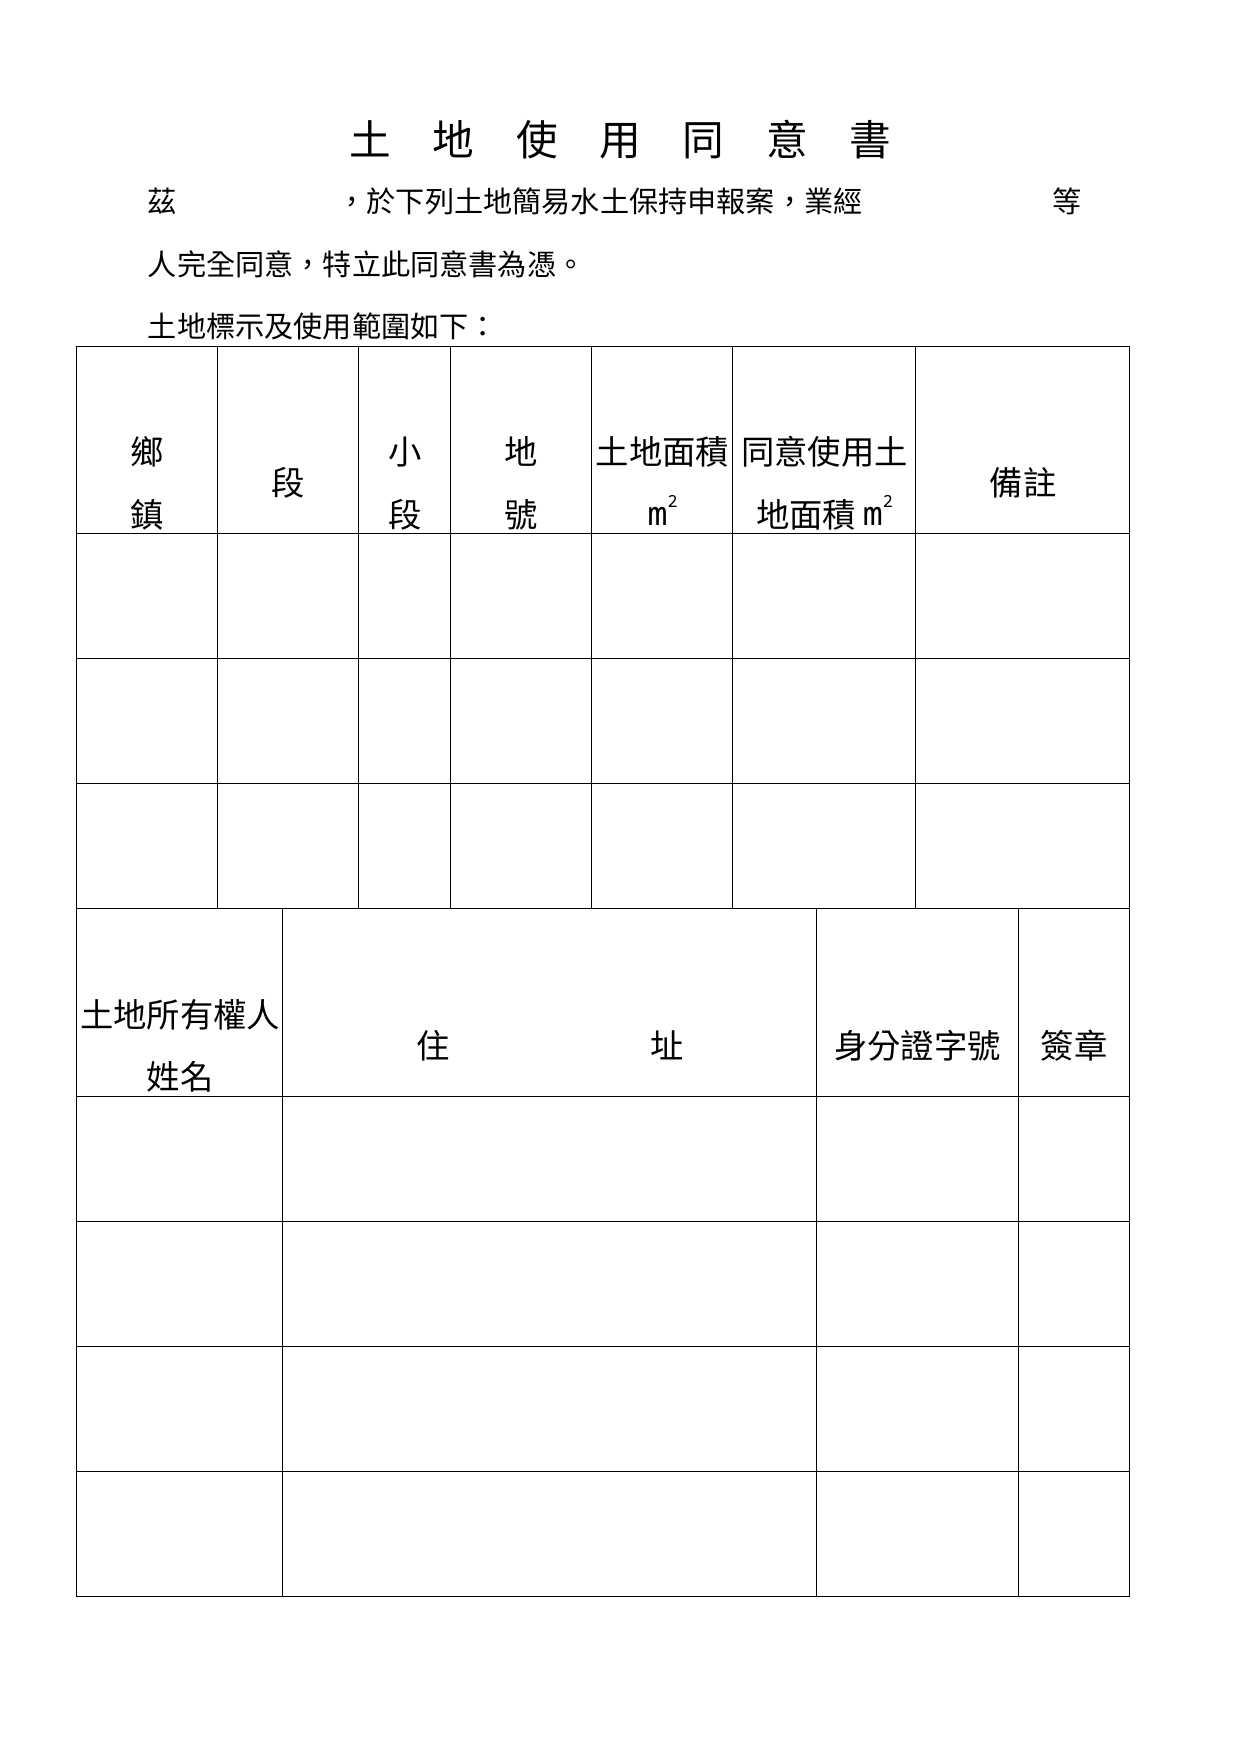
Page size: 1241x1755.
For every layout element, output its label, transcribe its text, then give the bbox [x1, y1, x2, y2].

text 土 地 使 用 同 意 書 [148, 96, 1093, 158]
table_cell [77, 1472, 282, 1596]
table_cell [77, 1097, 282, 1221]
table_cell 住 址 [283, 909, 816, 1096]
table_cell [733, 659, 915, 783]
table_cell 土地所有權人姓名 [77, 909, 282, 1096]
table_header 備註 [916, 347, 1129, 533]
table_cell [77, 534, 217, 658]
table_cell [451, 784, 591, 908]
table_cell [283, 1347, 816, 1471]
table_cell [592, 659, 732, 783]
table_header 地 號 [451, 347, 591, 533]
table_cell [1019, 1472, 1129, 1596]
table_cell [817, 1222, 1018, 1346]
table_cell [283, 1472, 816, 1596]
table_cell [218, 784, 358, 908]
text 茲 ，於下列土地簡易水土保持申報案，業經 等 人完全同意，特立此同意書為憑。 [148, 158, 1093, 283]
table_cell [218, 659, 358, 783]
table_header 鄉 鎮 [77, 347, 217, 533]
text 土地標示及使用範圍如下： [148, 283, 1093, 346]
table_header 同意使用土地面積m2 [733, 347, 915, 533]
table_cell [451, 659, 591, 783]
table_cell [1019, 1097, 1129, 1221]
table_cell [283, 1222, 816, 1346]
table_header 小 段 [359, 347, 450, 533]
table_cell [451, 534, 591, 658]
table_cell [733, 534, 915, 658]
table_cell [817, 1097, 1018, 1221]
table_cell [733, 784, 915, 908]
table_cell [916, 784, 1129, 908]
table_cell [359, 784, 450, 908]
table_cell [592, 534, 732, 658]
table_cell [283, 1097, 816, 1221]
table_cell [817, 1347, 1018, 1471]
table_cell [592, 784, 732, 908]
table_header 土地面積m2 [592, 347, 732, 533]
table_header 段 [218, 347, 358, 533]
table_cell [77, 1222, 282, 1346]
table_cell [916, 534, 1129, 658]
table_cell [77, 784, 217, 908]
table_cell 簽章 [1019, 909, 1129, 1096]
table_cell [817, 1472, 1018, 1596]
table_cell 身分證字號 [817, 909, 1018, 1096]
table_cell [1019, 1222, 1129, 1346]
table_cell [77, 1347, 282, 1471]
table_cell [1019, 1347, 1129, 1471]
table_cell [77, 659, 217, 783]
table_cell [916, 659, 1129, 783]
table_cell [359, 659, 450, 783]
table_cell [218, 534, 358, 658]
table_cell [359, 534, 450, 658]
